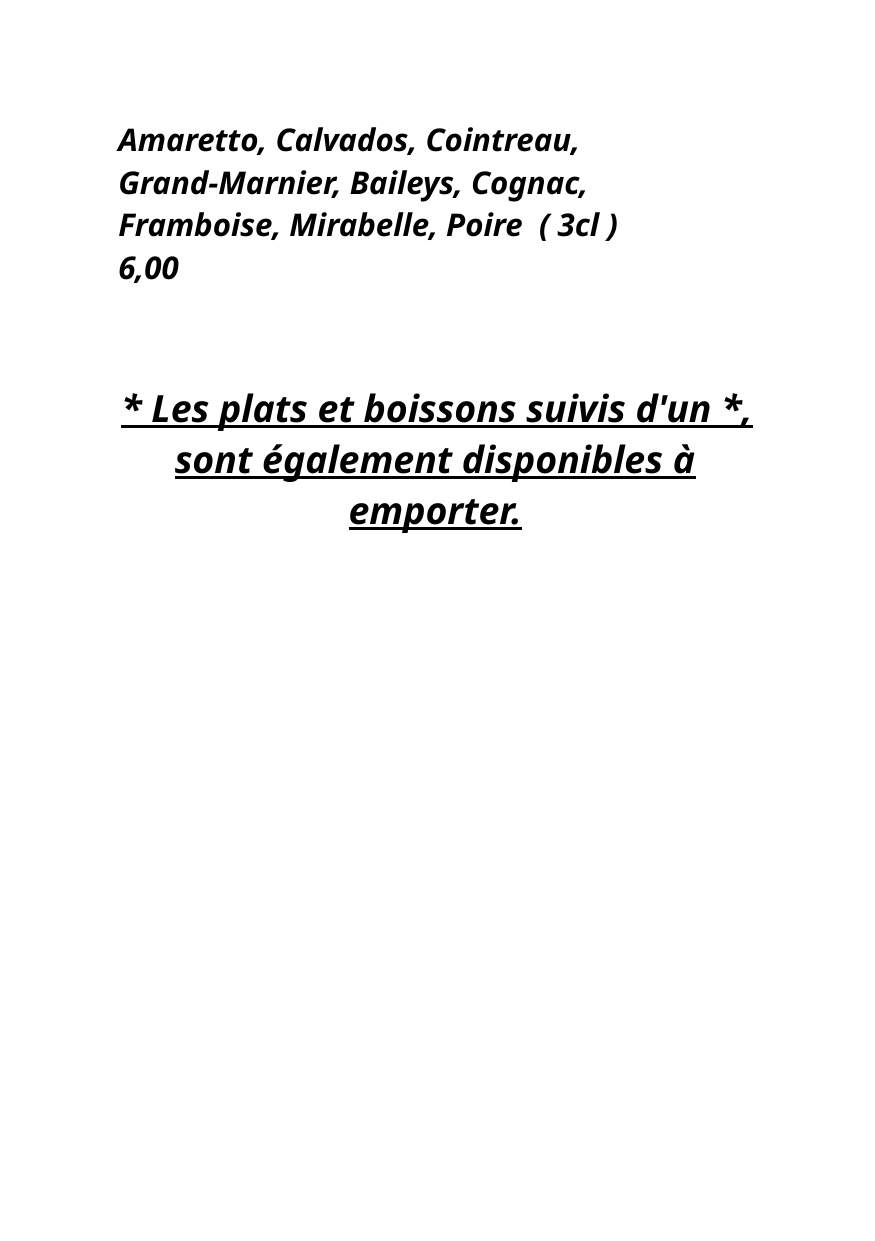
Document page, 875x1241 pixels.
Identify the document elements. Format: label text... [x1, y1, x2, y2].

text Amaretto, Calvados, Cointreau, Grand-Marnier, Baileys, Cognac, Framboise, Mirabelle, Poire ( 3cl ) 6,00 [118, 118, 756, 288]
text * Les plats et boissons suivis d'un *, sont également disponibles à emporter. [118, 382, 756, 535]
